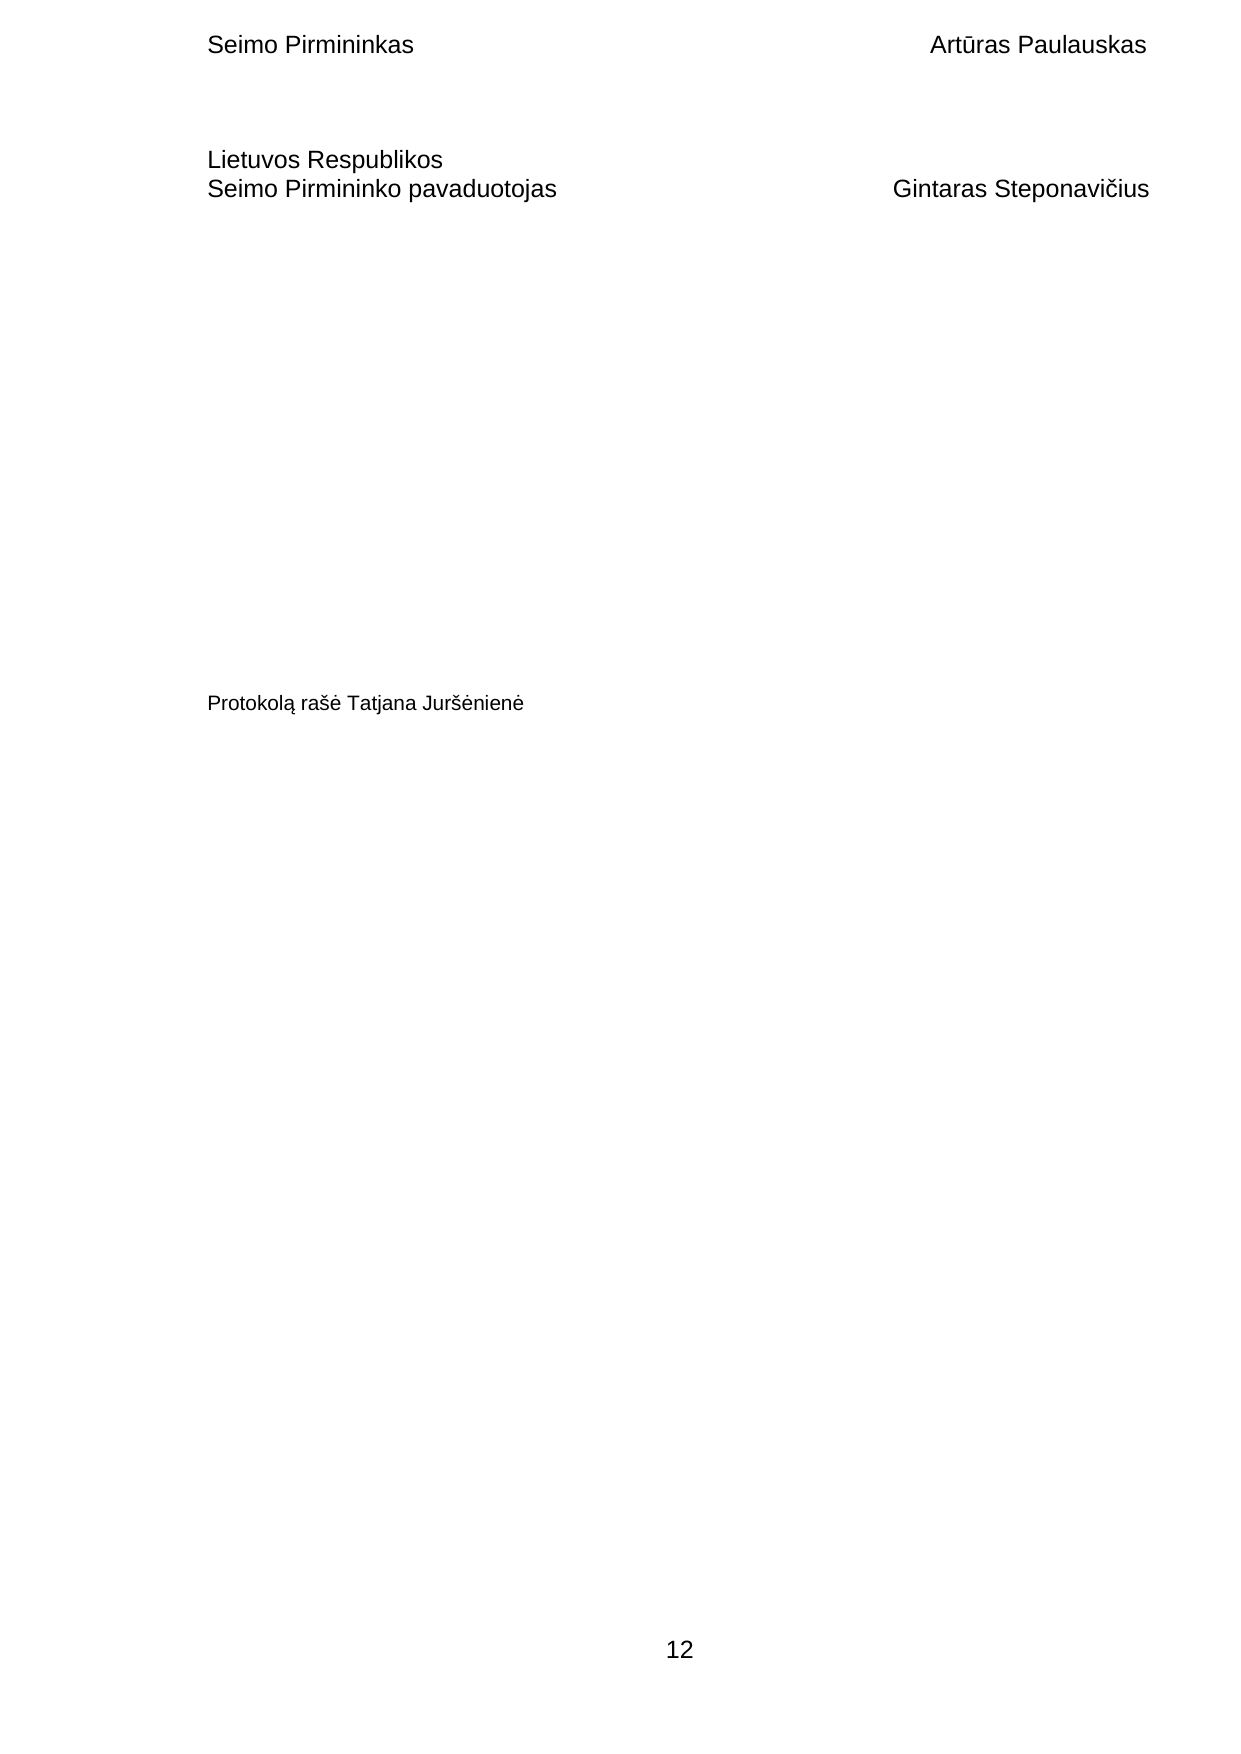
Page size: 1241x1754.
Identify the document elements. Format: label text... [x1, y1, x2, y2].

text Seimo Pirmininkas Artūras Paulauskas [207, 30, 1152, 59]
text Lietuvos Respublikos [207, 145, 1152, 174]
text Protokolą rašė Tatjana Juršėnienė [207, 691, 1152, 715]
text Seimo Pirmininko pavaduotojas Gintaras Steponavičius [207, 174, 1152, 202]
